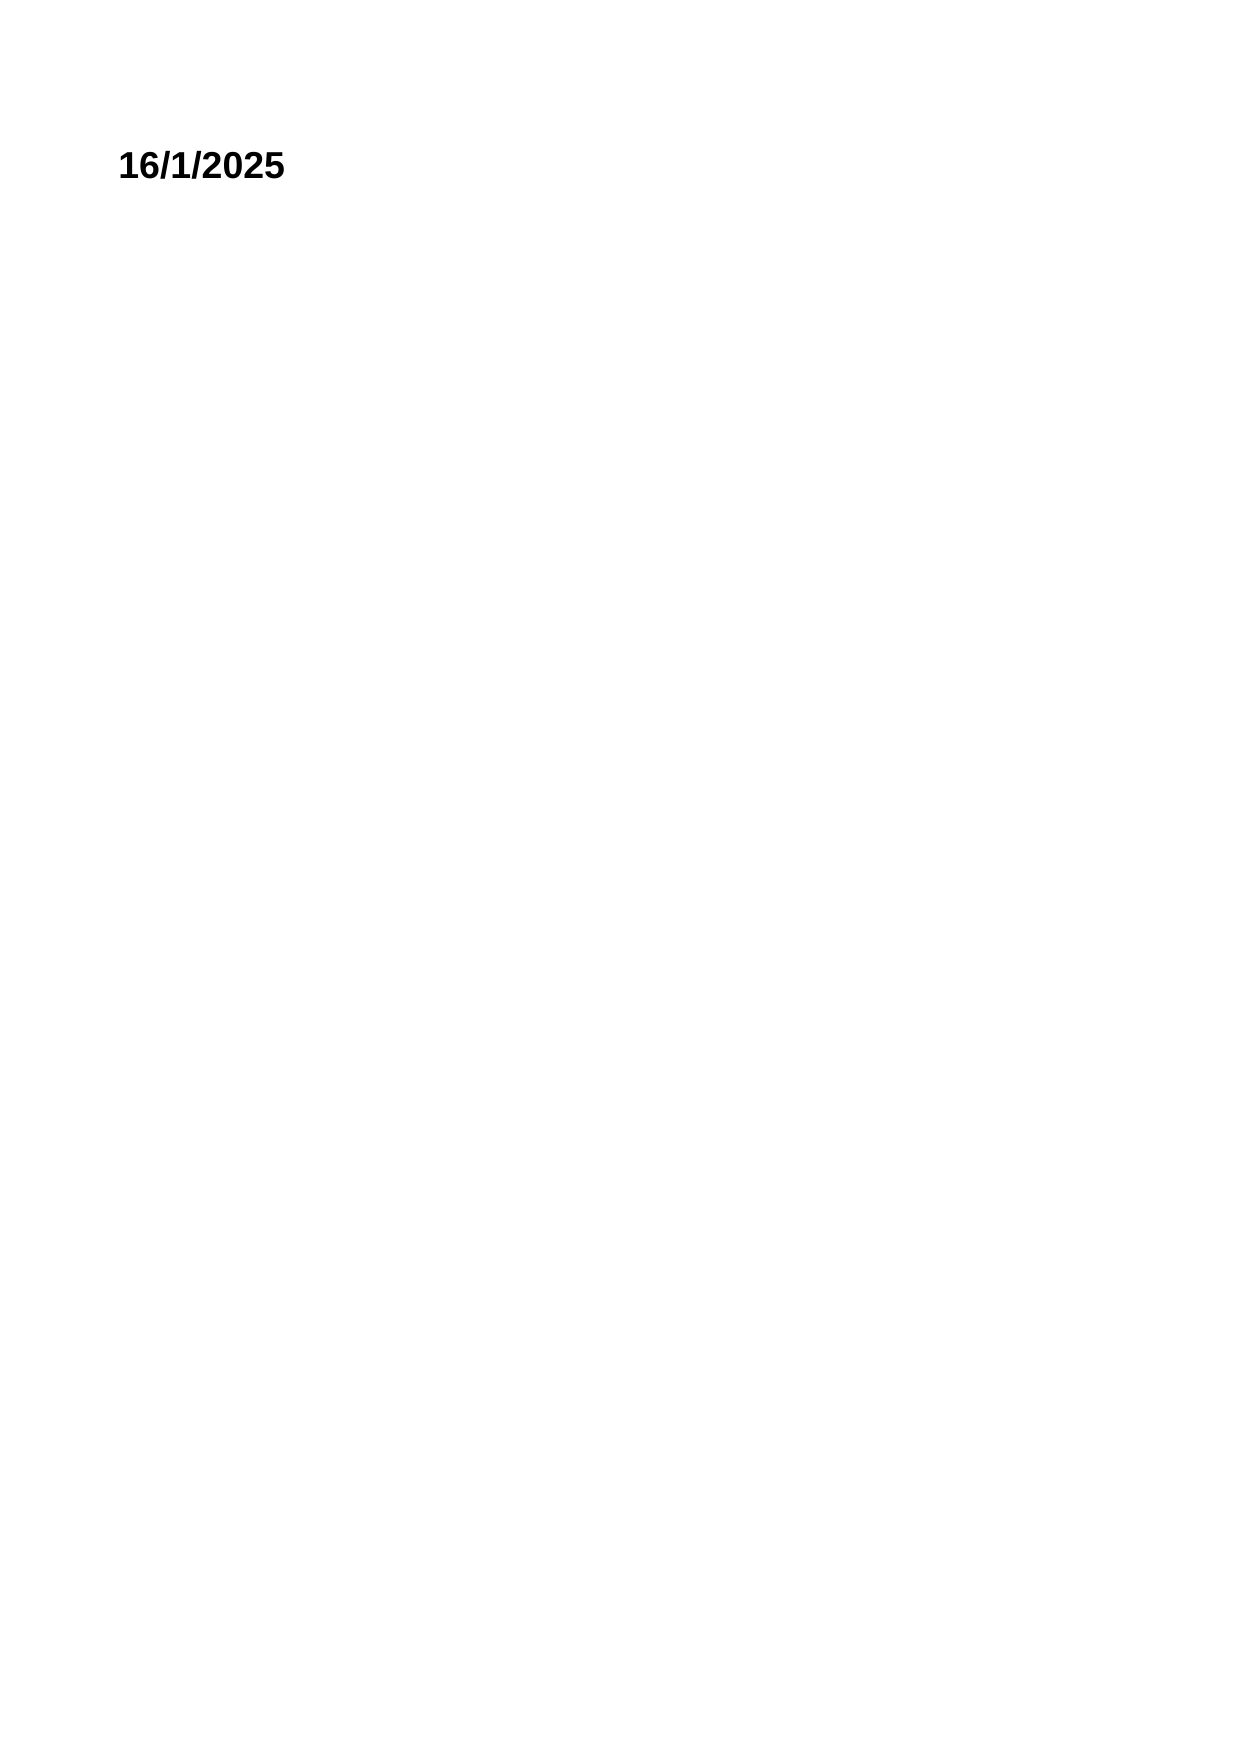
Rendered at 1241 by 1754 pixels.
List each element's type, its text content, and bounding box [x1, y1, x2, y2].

subtitle 16/1/2025 [118, 143, 1122, 186]
